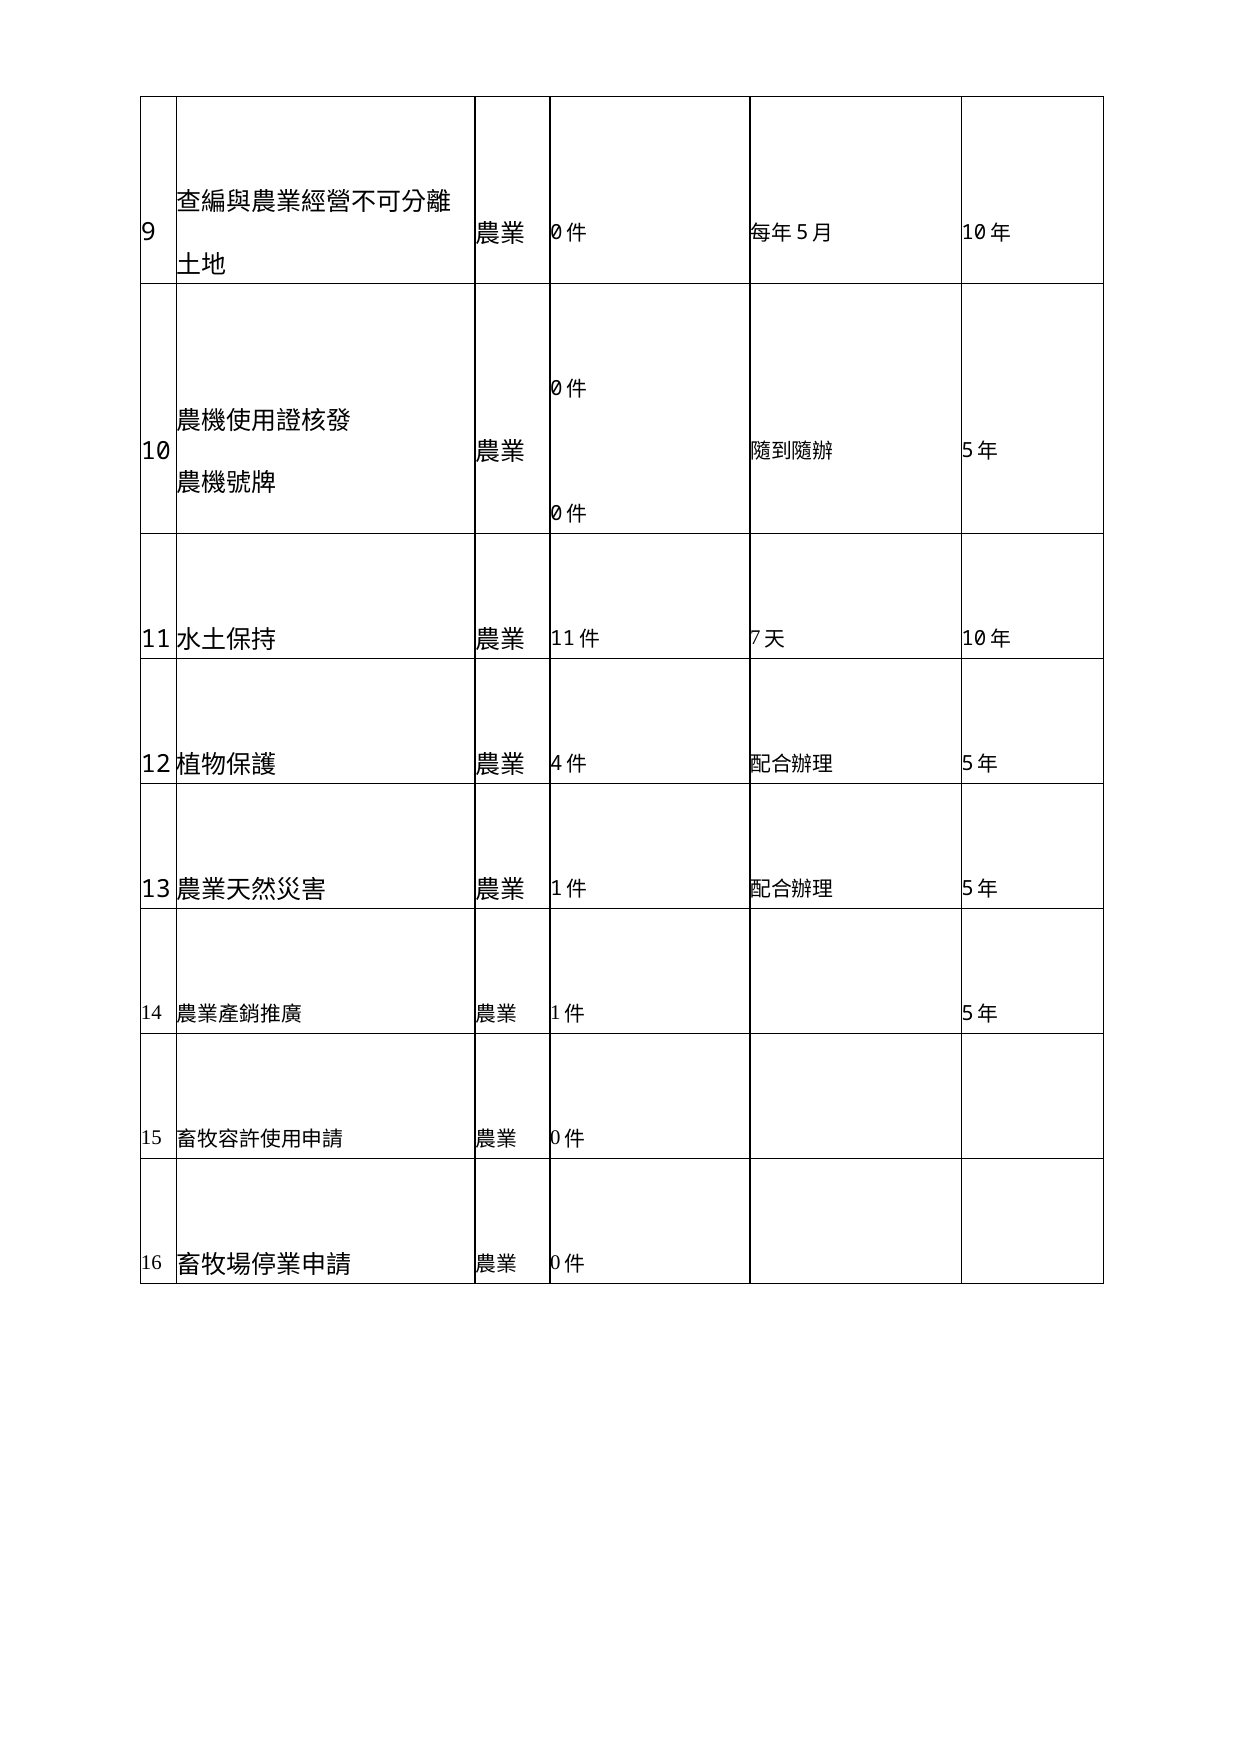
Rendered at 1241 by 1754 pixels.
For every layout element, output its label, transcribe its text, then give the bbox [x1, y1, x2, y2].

table_cell 隨到隨辦 [751, 284, 961, 533]
table_cell 植物保護 [177, 659, 474, 783]
table_cell 農機使用證核發 農機號牌 [177, 284, 474, 533]
table_cell 畜牧場停業申請 [177, 1159, 474, 1283]
table_cell 畜牧容許使用申請 [177, 1034, 474, 1158]
table_cell 12 [141, 659, 176, 783]
table_cell 0件 [551, 1034, 749, 1158]
table_cell 農業 [476, 909, 549, 1033]
table_cell 10 [141, 284, 176, 533]
table_cell 配合辦理 [751, 659, 961, 783]
table_cell 0件 0件 [551, 284, 749, 533]
table_cell 配合辦理 [751, 784, 961, 908]
table_cell 農業 [476, 784, 549, 908]
table_cell 0件 [551, 1159, 749, 1283]
table_cell 查編與農業經營不可分離土地 [177, 97, 474, 283]
table_cell 10年 [962, 97, 1103, 283]
table_cell [751, 1034, 961, 1158]
table_cell 11件 [551, 534, 749, 658]
table_cell 5年 [962, 784, 1103, 908]
table_cell 1件 [551, 784, 749, 908]
table_cell 10年 [962, 534, 1103, 658]
table_cell 農業產銷推廣 [177, 909, 474, 1033]
table_cell 農業 [476, 659, 549, 783]
table_cell [962, 1034, 1103, 1158]
table_cell [751, 1159, 961, 1283]
table_cell 16 [141, 1159, 176, 1283]
table_cell 7天 [751, 534, 961, 658]
table_cell [962, 1159, 1103, 1283]
table_cell 水土保持 [177, 534, 474, 658]
table_cell 農業 [476, 97, 549, 283]
table_cell 農業 [476, 284, 549, 533]
table_cell 每年5月 [751, 97, 961, 283]
table_cell 5年 [962, 284, 1103, 533]
table_cell 11 [141, 534, 176, 658]
table_cell [751, 909, 961, 1033]
table_cell 農業天然災害 [177, 784, 474, 908]
table_cell 4件 [551, 659, 749, 783]
table_cell 1件 [551, 909, 749, 1033]
table_cell 農業 [476, 1159, 549, 1283]
table_cell 15 [141, 1034, 176, 1158]
table_cell 5年 [962, 909, 1103, 1033]
table_cell 農業 [476, 534, 549, 658]
table_cell 0件 [551, 97, 749, 283]
table_cell 農業 [476, 1034, 549, 1158]
table_cell 5年 [962, 659, 1103, 783]
table_cell 9 [141, 97, 176, 283]
table_cell 13 [141, 784, 176, 908]
table_cell 14 [141, 909, 176, 1033]
